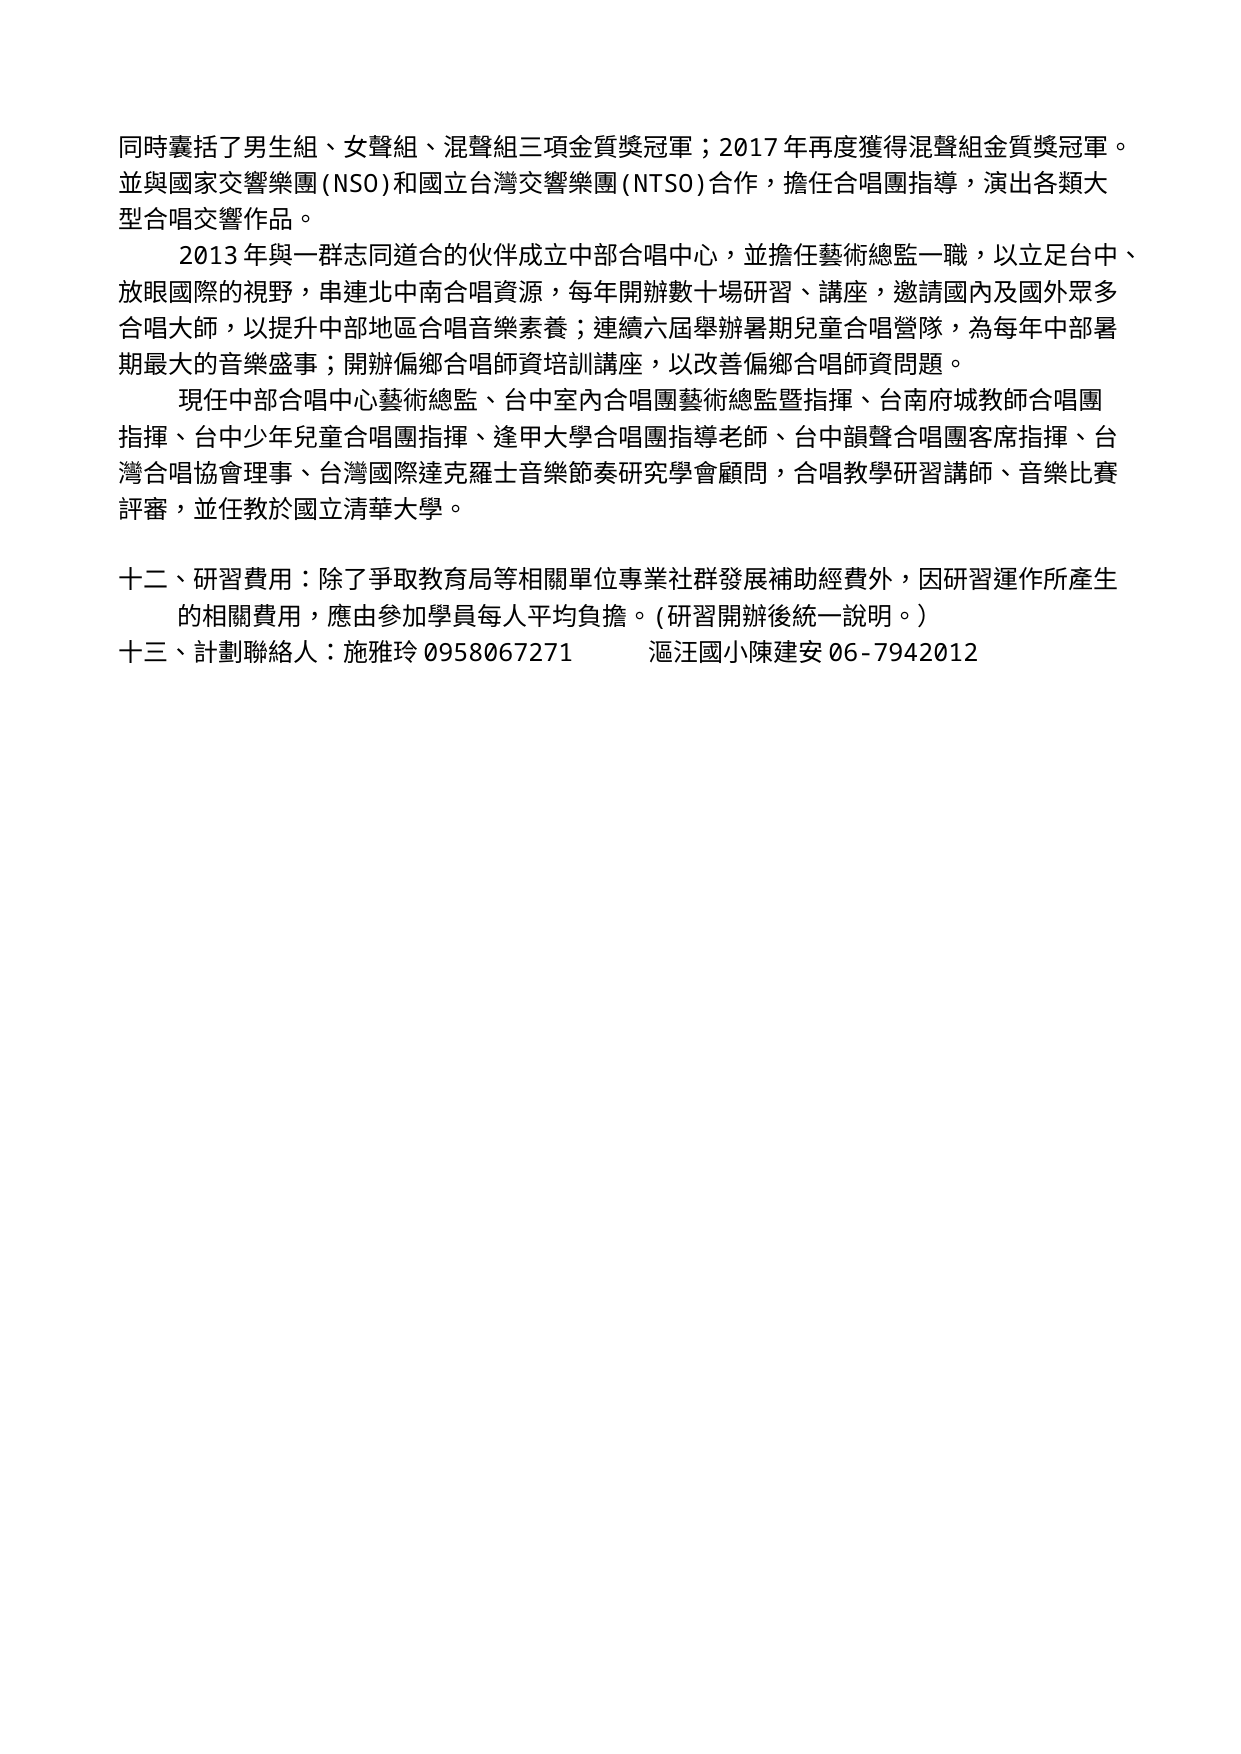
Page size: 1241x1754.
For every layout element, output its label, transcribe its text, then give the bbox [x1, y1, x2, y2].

text 2013年與一群志同道合的伙伴成立中部合唱中心，並擔任藝術總監一職，以立足台中、放眼國際的視野，串連北中南合唱資源，每年開辦數十場研習、講座，邀請國內及國外眾多合唱大師，以提升中部地區合唱音樂素養；連續六屆舉辦暑期兒童合唱營隊，為每年中部暑期最大的音樂盛事；開辦偏鄉合唱師資培訓講座，以改善偏鄉合唱師資問題。 [118, 236, 1122, 381]
text 現任中部合唱中心藝術總監、台中室內合唱團藝術總監暨指揮、台南府城教師合唱團指揮、台中少年兒童合唱團指揮、逢甲大學合唱團指導老師、台中韻聲合唱團客席指揮、台灣合唱協會理事、台灣國際達克羅士音樂節奏研究學會顧問，合唱教學研習講師、音樂比賽評審，並任教於國立清華大學。 [118, 381, 1122, 526]
text 十三、計劃聯絡人：施雅玲0958067271 漚汪國小陳建安06-7942012 [118, 632, 1122, 668]
text 十二、研習費用：除了爭取教育局等相關單位專業社群發展補助經費外，因研習運作所產生的相關費用，應由參加學員每人平均負擔。(研習開辦後統一說明。） [118, 560, 1122, 632]
text 自2008年歸國後即擔任台中室內合唱團藝術總監一職，台中室內合唱團迅速拓展成為中部頗具盛名的超大規模合唱團，包括台中室內合唱團混聲團、台中室內女聲團、台中少年兒童團、Choco Lava人聲樂團、中部合唱中心，並連續多年獲得台中市傑出演藝團隊殊榮，2014年在各界頂尖藝文團體競逐中脫穎而出，榮獲第三屆台中表演藝術最高榮譽「金藝獎」，同時擔任國家歌劇院形象代言。2012年帶領台中室內合唱團參加第七屆世界合唱大賽，榮獲公開賽民謠組金牌獎。2016年指導台中室內合唱團參加全國社會組合唱比賽，同時囊括了男生組、女聲組、混聲組三項金質獎冠軍；2017年再度獲得混聲組金質獎冠軍。並與國家交響樂團(NSO)和國立台灣交響樂團(NTSO)合作，擔任合唱團指導，演出各類大型合唱交響作品。 [118, 127, 1122, 236]
